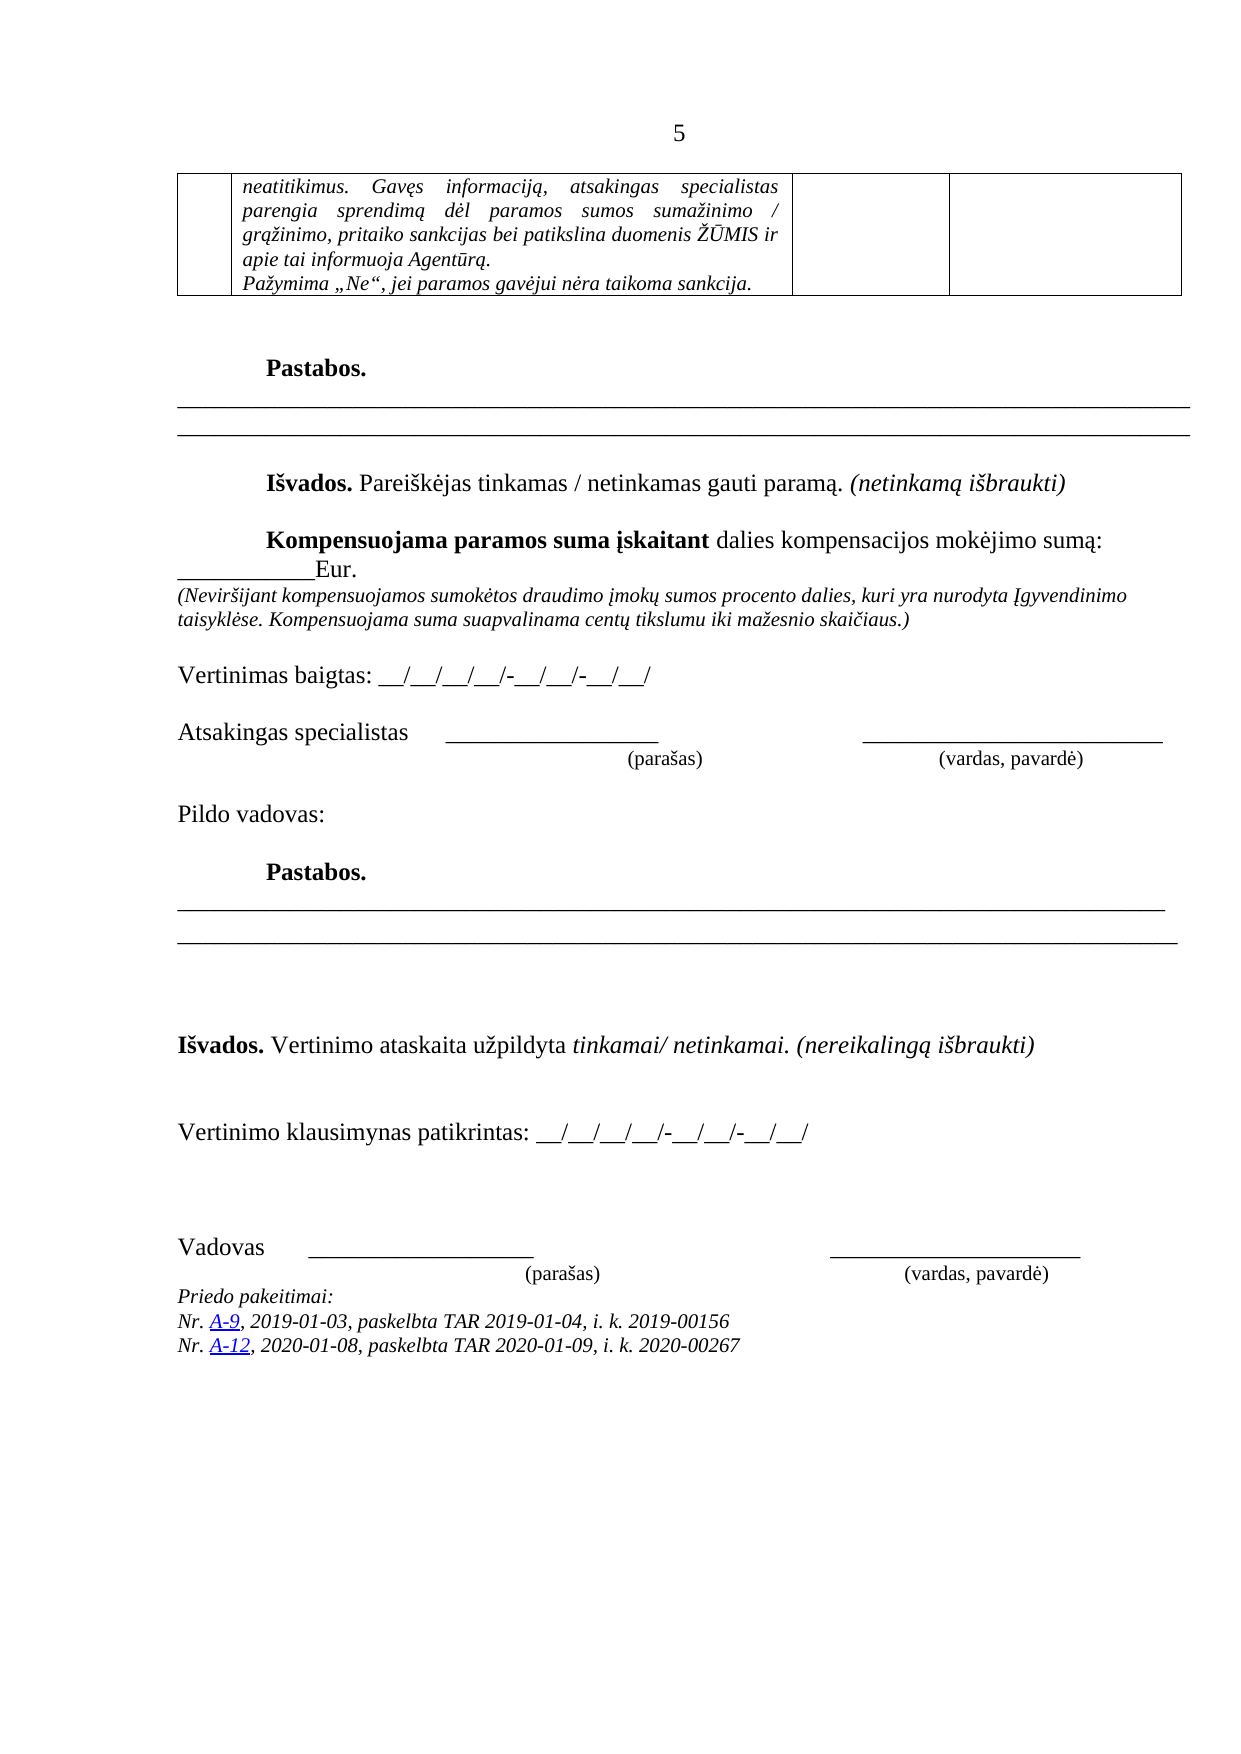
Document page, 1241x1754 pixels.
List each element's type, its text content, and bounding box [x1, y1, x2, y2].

text _________________________________________________________________________________ [177, 382, 1190, 407]
text Vadovas __________________ ____________________ [177, 1232, 1181, 1260]
text _________________________________________________________________________________ [177, 411, 1190, 435]
text Atsakingas specialistas _________________ ________________________ [177, 717, 1184, 746]
text Išvados. Vertinimo ataskaita užpildyta tinkamai/ netinkamai. (nereikalingą išbraukti) [177, 1030, 1184, 1059]
text Nr. A-12, 2020-01-08, paskelbta TAR 2020-01-09, i. k. 2020-00267 [177, 1333, 1181, 1357]
text (parašas) (vardas, pavardė) [177, 1260, 1181, 1284]
text Išvados. Pareiškėjas tinkamas / netinkamas gauti paramą. (netinkamą išbraukti) [177, 468, 1184, 497]
text Nr. A-9, 2019-01-03, paskelbta TAR 2019-01-04, i. k. 2019-00156 [177, 1308, 1181, 1333]
text Pastabos. [177, 857, 1181, 885]
text Vertinimas baigtas: __/__/__/__/-__/__/-__/__/ [177, 660, 1162, 689]
text (parašas) (vardas, pavardė) [177, 746, 1162, 770]
table_cell [950, 174, 1181, 294]
text Vertinimo klausimynas patikrintas: __/__/__/__/-__/__/-__/__/ [177, 1117, 1162, 1145]
text Kompensuojama paramos suma įskaitant dalies kompensacijos mokėjimo sumą: ___________Eur. [177, 526, 1184, 583]
text ________________________________________________________________________________ [177, 918, 1181, 947]
table_cell [178, 174, 231, 294]
text Pildo vadovas: [177, 799, 1181, 828]
text Pastabos. [177, 353, 1181, 382]
table_cell neatitikimus. Gavęs informaciją, atsakingas specialistas parengia sprendimą dėl paramos sumos sumažinimo / grąžinimo, pritaiko sankcijas bei patikslina duomenis ŽŪMIS ir apie tai informuoja Agentūrą. Pažymima „Ne“, jei paramos gavėjui nėra taikoma sankcija. [232, 174, 792, 294]
table_cell [793, 174, 949, 294]
text Priedo pakeitimai: [177, 1284, 1181, 1308]
text (Neviršijant kompensuojamos sumokėtos draudimo įmokų sumos procento dalies, kuri yra nurodyta Įgyvendinimo taisyklėse. Kompensuojama suma suapvalinama centų tikslumu iki mažesnio skaičiaus.) [177, 583, 1184, 631]
text _______________________________________________________________________________ [177, 885, 1181, 914]
